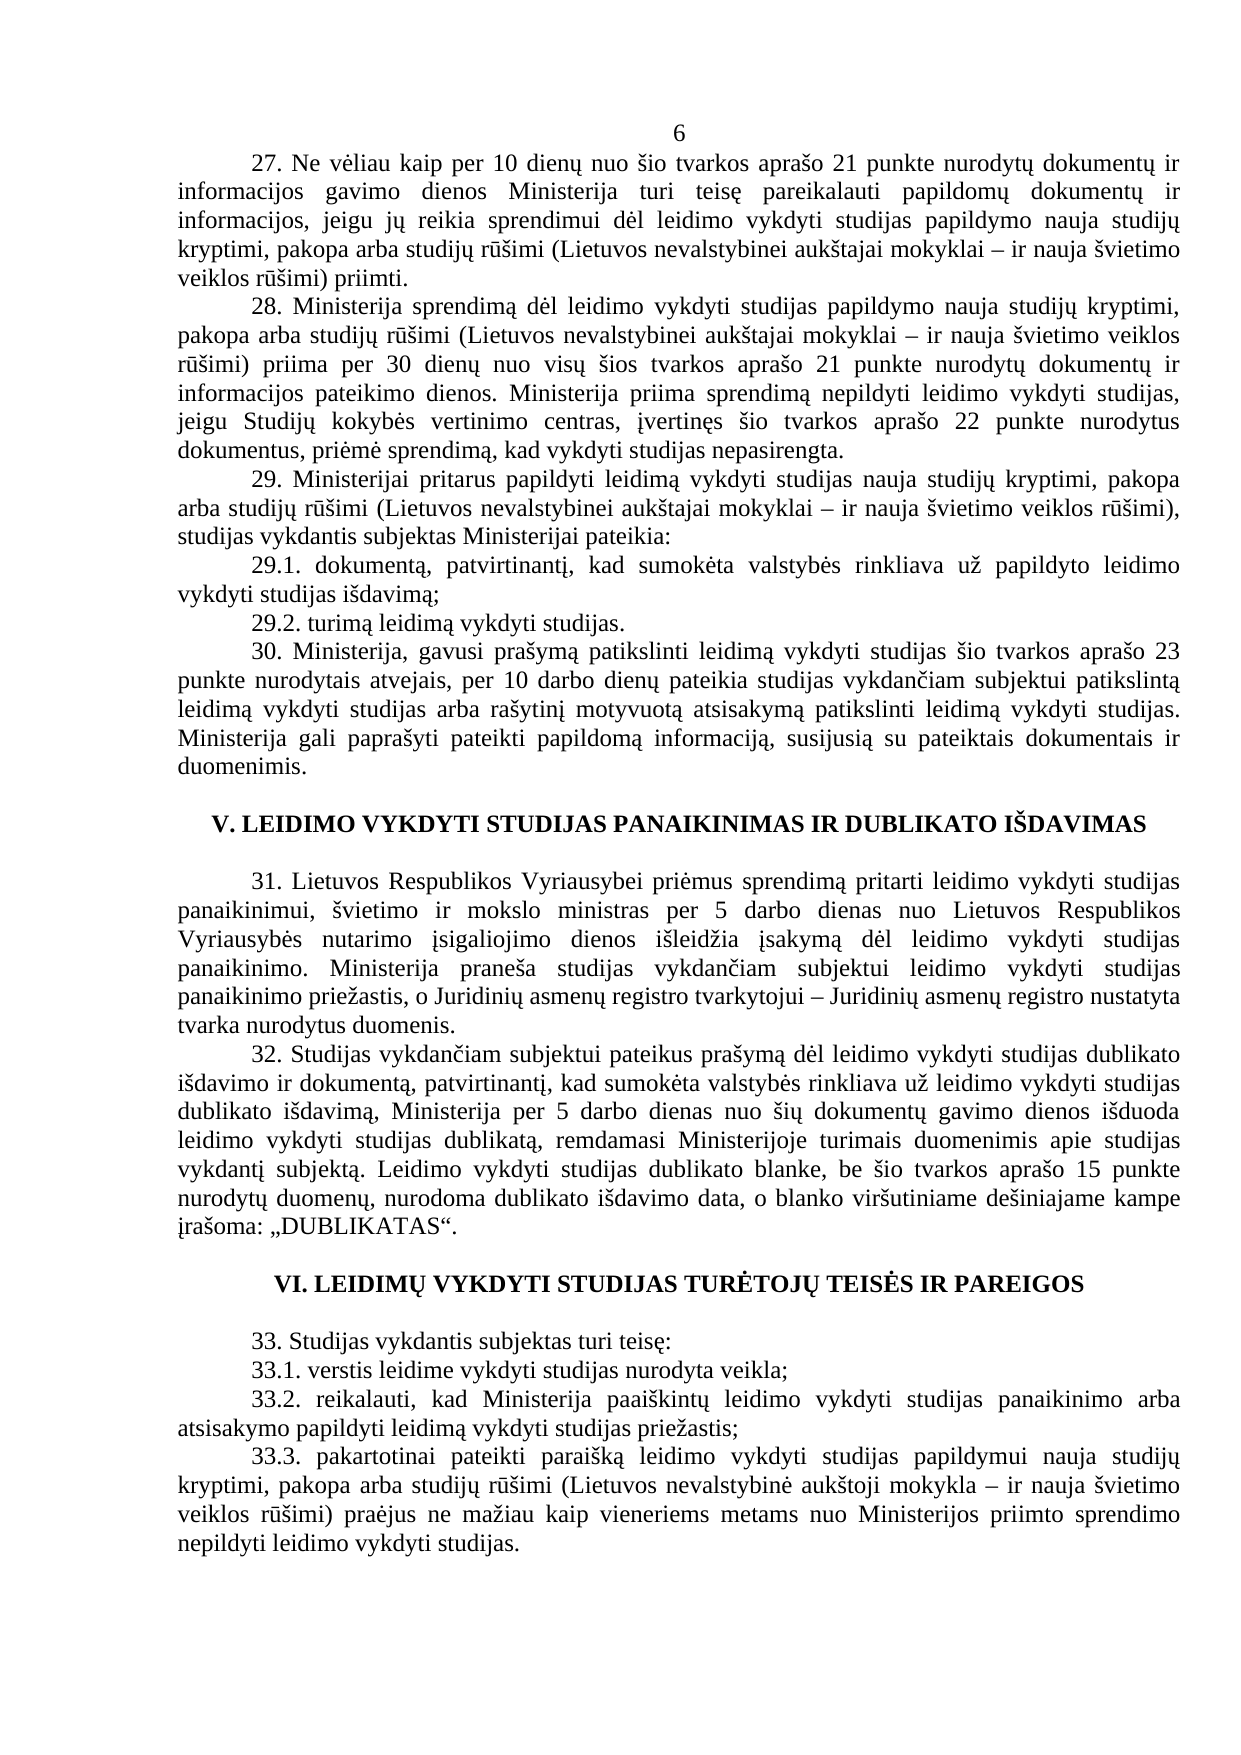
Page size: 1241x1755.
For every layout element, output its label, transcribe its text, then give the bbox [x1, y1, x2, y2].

text 30. Ministerija, gavusi prašymą patikslinti leidimą vykdyti studijas šio tvarkos aprašo 23 punkte nurodytais atvejais, per 10 darbo dienų pateikia studijas vykdančiam subjektui patikslintą leidimą vykdyti studijas arba rašytinį motyvuotą atsisakymą patikslinti leidimą vykdyti studijas. Ministerija gali paprašyti pateikti papildomą informaciją, susijusią su pateiktais dokumentais ir duomenimis. [177, 636, 1181, 780]
text 29.2. turimą leidimą vykdyti studijas. [177, 608, 1181, 636]
text 33.1. verstis leidime vykdyti studijas nurodyta veikla; [177, 1355, 1181, 1384]
text 32. Studijas vykdančiam subjektui pateikus prašymą dėl leidimo vykdyti studijas dublikato išdavimo ir dokumentą, patvirtinantį, kad sumokėta valstybės rinkliava už leidimo vykdyti studijas dublikato išdavimą, Ministerija per 5 darbo dienas nuo šių dokumentų gavimo dienos išduoda leidimo vykdyti studijas dublikatą, remdamasi Ministerijoje turimais duomenimis apie studijas vykdantį subjektą. Leidimo vykdyti studijas dublikato blanke, be šio tvarkos aprašo 15 punkte nurodytų duomenų, nurodoma dublikato išdavimo data, o blanko viršutiniame dešiniajame kampe įrašoma: „DUBLIKATAS“. [177, 1039, 1181, 1240]
text VI. LEIDIMŲ VYKDYTI STUDIJAS TURĖTOJŲ TEISĖS IR PAREIGOS [177, 1269, 1181, 1298]
text 29. Ministerijai pritarus papildyti leidimą vykdyti studijas nauja studijų kryptimi, pakopa arba studijų rūšimi (Lietuvos nevalstybinei aukštajai mokyklai – ir nauja švietimo veiklos rūšimi), studijas vykdantis subjektas Ministerijai pateikia: [177, 464, 1181, 550]
text 33.3. pakartotinai pateikti paraišką leidimo vykdyti studijas papildymui nauja studijų kryptimi, pakopa arba studijų rūšimi (Lietuvos nevalstybinė aukštoji mokykla – ir nauja švietimo veiklos rūšimi) praėjus ne mažiau kaip vieneriems metams nuo Ministerijos priimto sprendimo nepildyti leidimo vykdyti studijas. [177, 1441, 1181, 1556]
text V. LEIDIMO VYKDYTI STUDIJAS PANAIKINIMAS IR DUBLIKATO IŠDAVIMAS [177, 809, 1181, 838]
text 29.1. dokumentą, patvirtinantį, kad sumokėta valstybės rinkliava už papildyto leidimo vykdyti studijas išdavimą; [177, 550, 1181, 608]
text 27. Ne vėliau kaip per 10 dienų nuo šio tvarkos aprašo 21 punkte nurodytų dokumentų ir informacijos gavimo dienos Ministerija turi teisę pareikalauti papildomų dokumentų ir informacijos, jeigu jų reikia sprendimui dėl leidimo vykdyti studijas papildymo nauja studijų kryptimi, pakopa arba studijų rūšimi (Lietuvos nevalstybinei aukštajai mokyklai – ir nauja švietimo veiklos rūšimi) priimti. [177, 148, 1181, 291]
text 28. Ministerija sprendimą dėl leidimo vykdyti studijas papildymo nauja studijų kryptimi, pakopa arba studijų rūšimi (Lietuvos nevalstybinei aukštajai mokyklai – ir nauja švietimo veiklos rūšimi) priima per 30 dienų nuo visų šios tvarkos aprašo 21 punkte nurodytų dokumentų ir informacijos pateikimo dienos. Ministerija priima sprendimą nepildyti leidimo vykdyti studijas, jeigu Studijų kokybės vertinimo centras, įvertinęs šio tvarkos aprašo 22 punkte nurodytus dokumentus, priėmė sprendimą, kad vykdyti studijas nepasirengta. [177, 291, 1181, 464]
text 31. Lietuvos Respublikos Vyriausybei priėmus sprendimą pritarti leidimo vykdyti studijas panaikinimui, švietimo ir mokslo ministras per 5 darbo dienas nuo Lietuvos Respublikos Vyriausybės nutarimo įsigaliojimo dienos išleidžia įsakymą dėl leidimo vykdyti studijas panaikinimo. Ministerija praneša studijas vykdančiam subjektui leidimo vykdyti studijas panaikinimo priežastis, o Juridinių asmenų registro tvarkytojui – Juridinių asmenų registro nustatyta tvarka nurodytus duomenis. [177, 866, 1181, 1039]
text 33. Studijas vykdantis subjektas turi teisę: [177, 1326, 1181, 1355]
text 33.2. reikalauti, kad Ministerija paaiškintų leidimo vykdyti studijas panaikinimo arba atsisakymo papildyti leidimą vykdyti studijas priežastis; [177, 1384, 1181, 1441]
